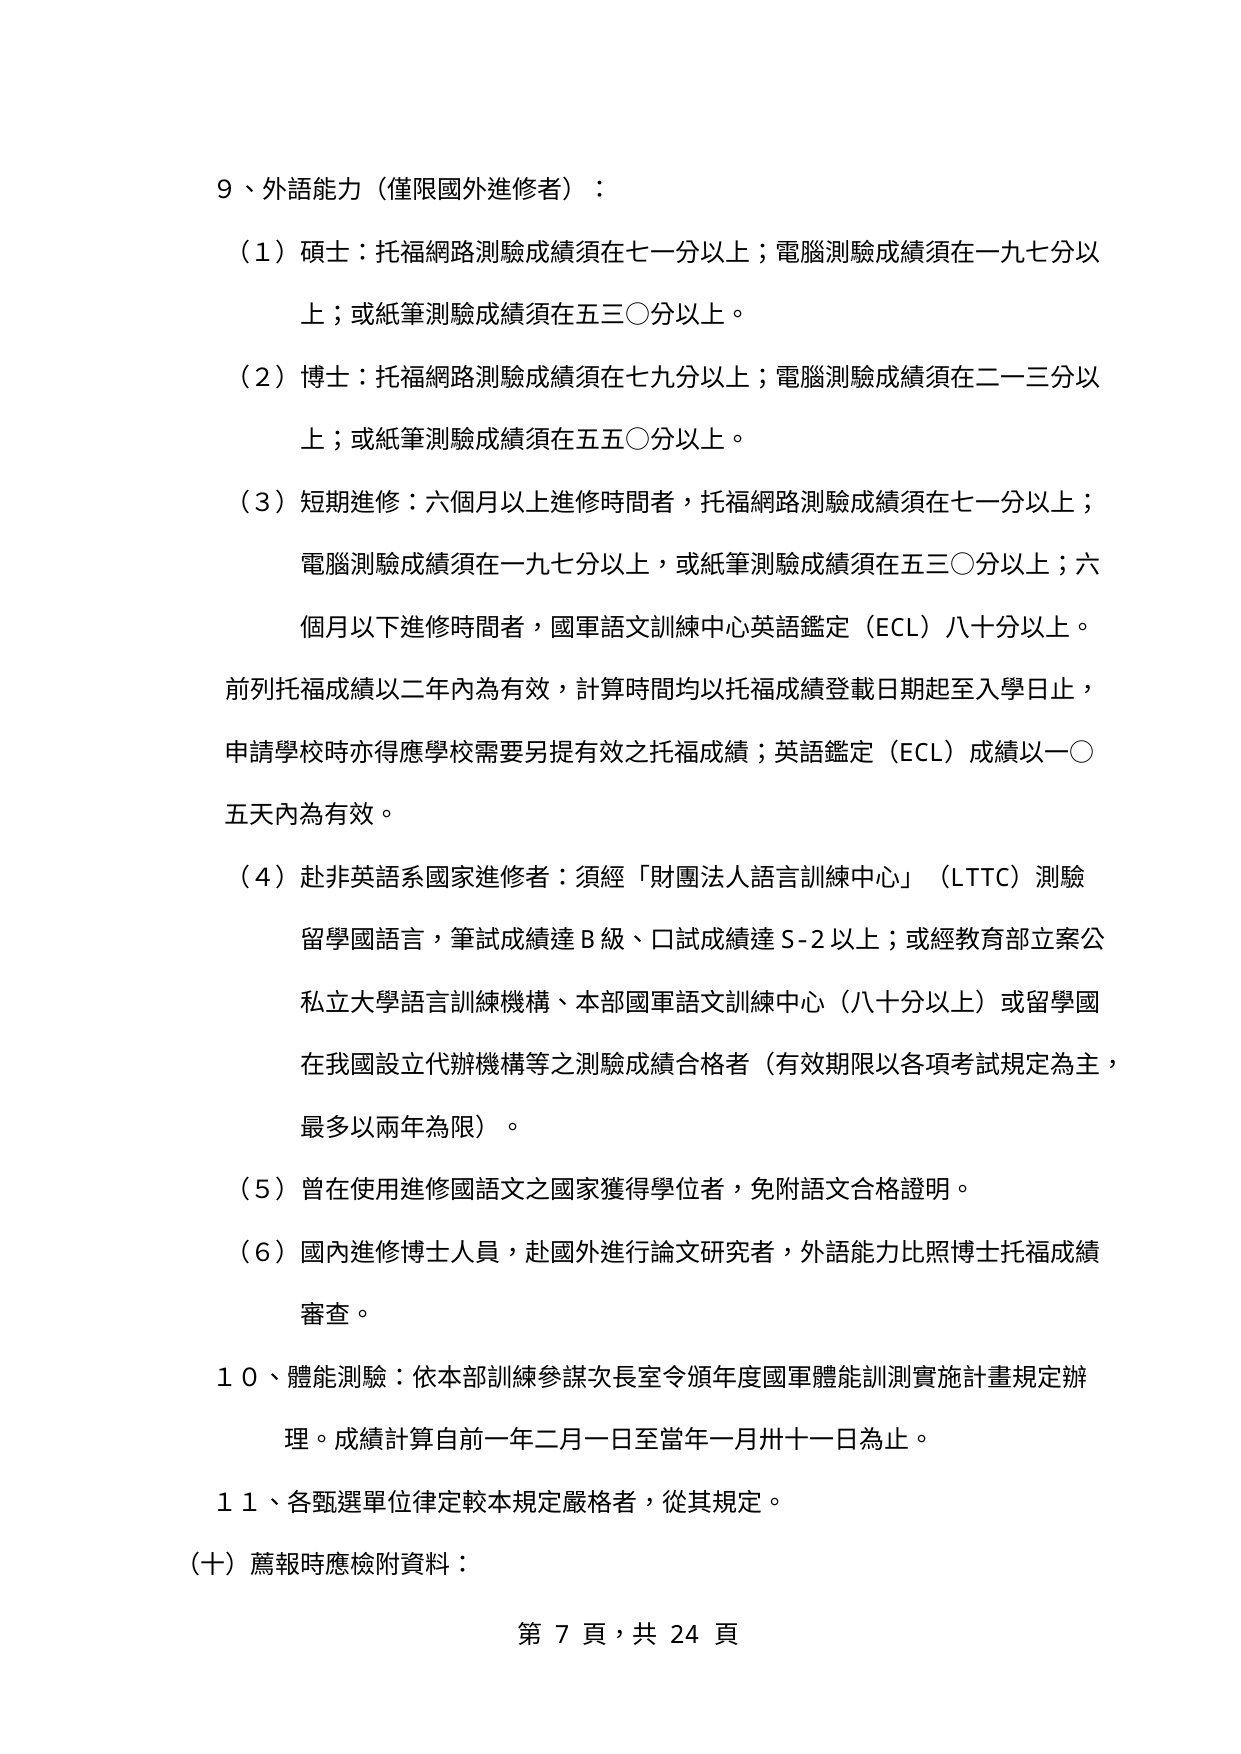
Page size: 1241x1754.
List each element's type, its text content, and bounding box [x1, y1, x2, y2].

text 前列托福成績以二年內為有效，計算時間均以托福成績登載日期起至入學日止，申請學校時亦得應學校需要另提有效之托福成績；英語鑑定（ECL）成績以一○五天內為有效。 [224, 646, 1106, 833]
text （十）薦報時應檢附資料： [175, 1521, 1106, 1583]
text （５）曾在使用進修國語文之國家獲得學位者，免附語文合格證明。 [225, 1146, 1106, 1208]
text １０、體能測驗：依本部訓練參謀次長室令頒年度國軍體能訓測實施計畫規定辦理。成績計算自前一年二月一日至當年一月卅十一日為止。 [212, 1333, 1106, 1458]
text １１、各甄選單位律定較本規定嚴格者，從其規定。 [212, 1458, 1106, 1521]
text （１）碩士：托福網路測驗成績須在七一分以上；電腦測驗成績須在一九七分以上；或紙筆測驗成績須在五三○分以上。 [225, 208, 1106, 333]
text ９、外語能力（僅限國外進修者）： [212, 146, 1106, 208]
text （２）博士：托福網路測驗成績須在七九分以上；電腦測驗成績須在二一三分以上；或紙筆測驗成績須在五五○分以上。 [225, 333, 1106, 458]
text （６）國內進修博士人員，赴國外進行論文研究者，外語能力比照博士托福成績審查。 [225, 1208, 1106, 1333]
text （４）赴非英語系國家進修者：須經「財團法人語言訓練中心」（LTTC）測驗留學國語言，筆試成績達B級、口試成績達S-2以上；或經教育部立案公私立大學語言訓練機構、本部國軍語文訓練中心（八十分以上）或留學國在我國設立代辦機構等之測驗成績合格者（有效期限以各項考試規定為主，最多以兩年為限）。 [225, 833, 1106, 1146]
text （３）短期進修：六個月以上進修時間者，托福網路測驗成績須在七一分以上；電腦測驗成績須在一九七分以上，或紙筆測驗成績須在五三○分以上；六個月以下進修時間者，國軍語文訓練中心英語鑑定（ECL）八十分以上。 [225, 458, 1106, 646]
